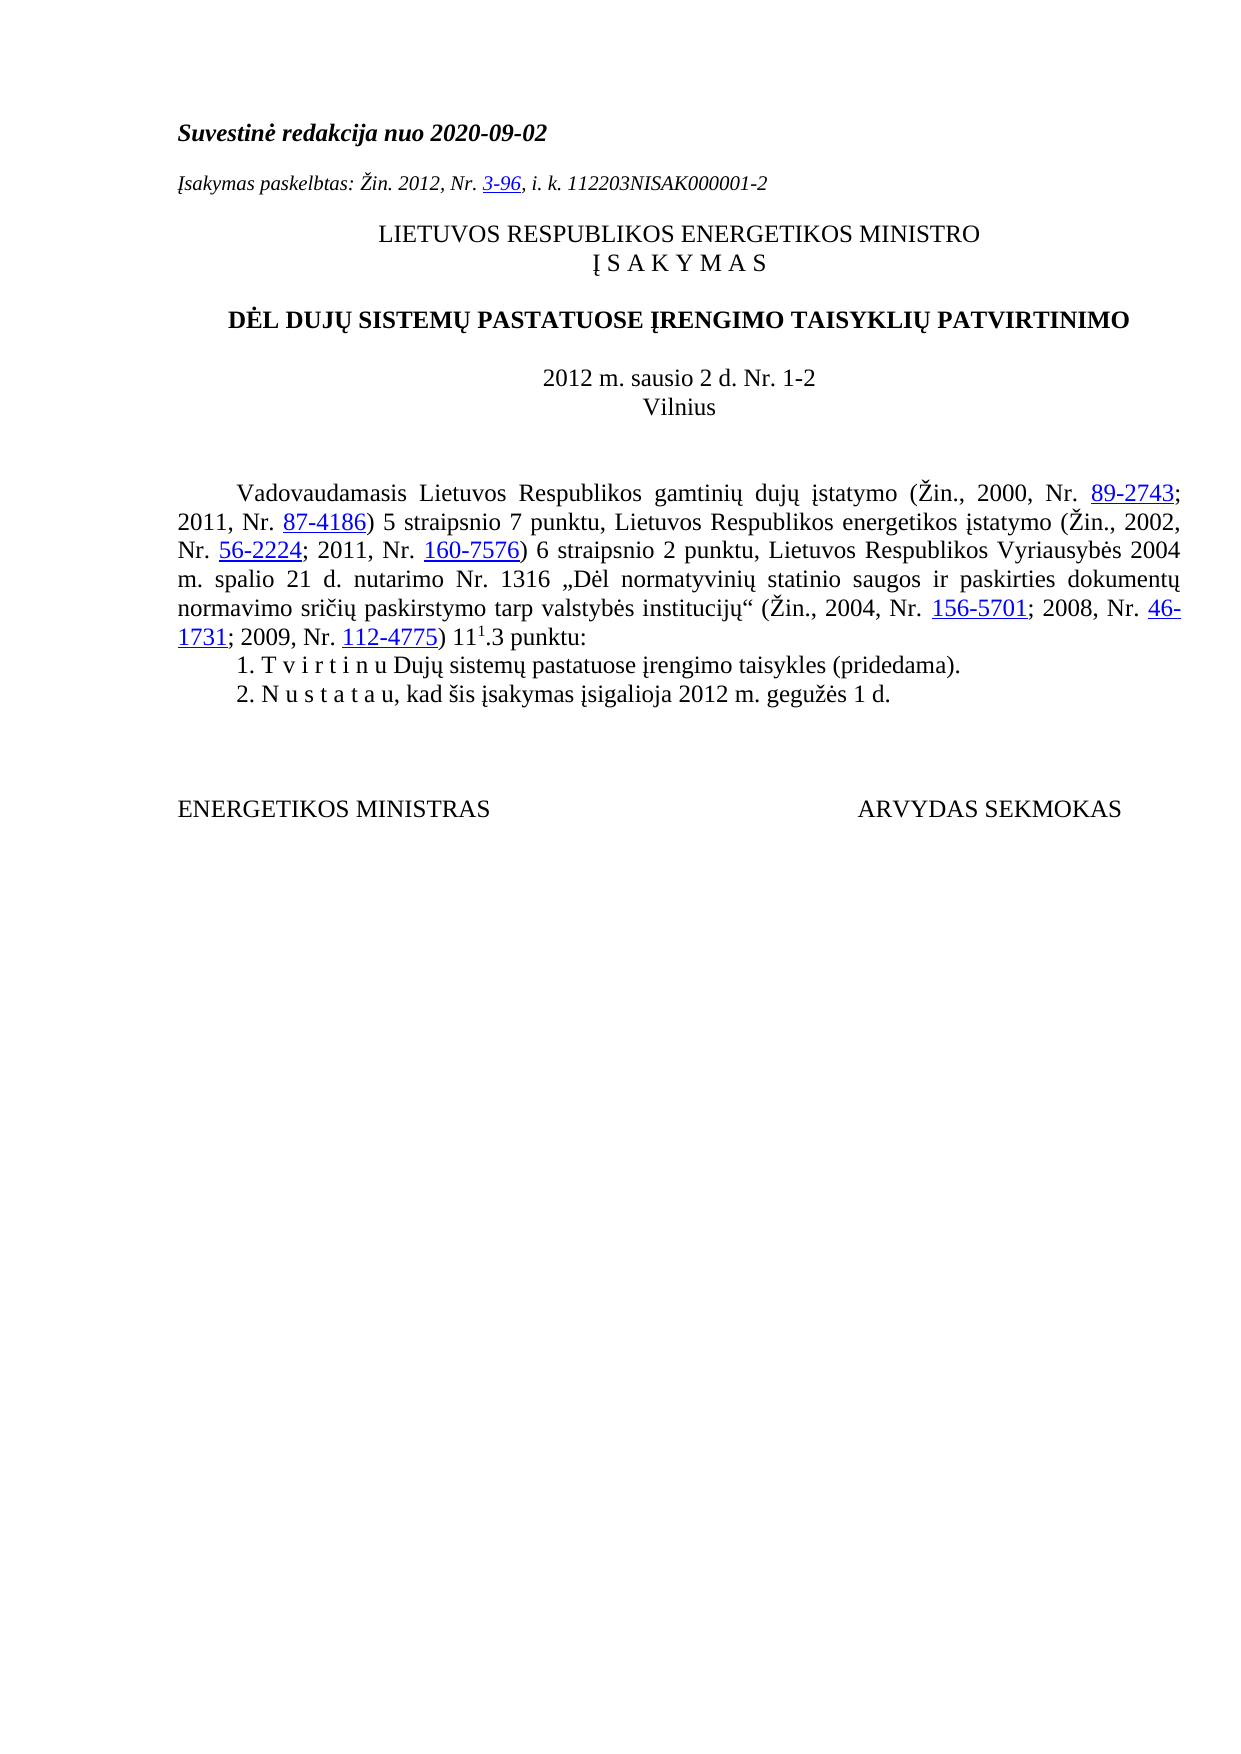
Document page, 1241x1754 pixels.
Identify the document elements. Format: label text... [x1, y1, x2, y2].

text Įsakymas paskelbtas: Žin. 2012, Nr. 3-96, i. k. 112203NISAK000001-2 [177, 171, 1181, 195]
text Suvestinė redakcija nuo 2020-09-02 [177, 118, 1181, 147]
text LIETUVOS RESPUBLIKOS ENERGETIKOS MINISTRO [177, 219, 1181, 248]
text į s a k y m a s [177, 248, 1181, 277]
text DĖL DUJŲ SISTEMŲ PASTATUOSE ĮRENGIMO TAISYKLIŲ PATVIRTINIMO [177, 305, 1181, 334]
text 2012 m. sausio 2 d. Nr. 1-2 [177, 363, 1181, 392]
text Vadovaudamasis Lietuvos Respublikos gamtinių dujų įstatymo (Žin., 2000, Nr. 89-2743; 2011, Nr. 87-4186) 5 straipsnio 7 punktu, Lietuvos Respublikos energetikos įstatymo (Žin., 2002, Nr. 56-2224; 2011, Nr. 160-7576) 6 straipsnio 2 punktu, Lietuvos Respublikos Vyriausybės 2004 m. spalio 21 d. nutarimo Nr. 1316 „Dėl normatyvinių statinio saugos ir paskirties dokumentų normavimo sričių paskirstymo tarp valstybės institucijų“ (Žin., 2004, Nr. 156-5701; 2008, Nr. 46-1731; 2009, Nr. 112-4775) 111.3 punktu: [177, 478, 1181, 650]
text Energetikos ministras Arvydas Sekmokas [177, 794, 1181, 823]
text Vilnius [177, 392, 1181, 420]
text 2. N u s t a t a u, kad šis įsakymas įsigalioja 2012 m. gegužės 1 d. [177, 679, 1181, 708]
text 1. T v i r t i n u Dujų sistemų pastatuose įrengimo taisykles (pridedama). [177, 650, 1181, 679]
